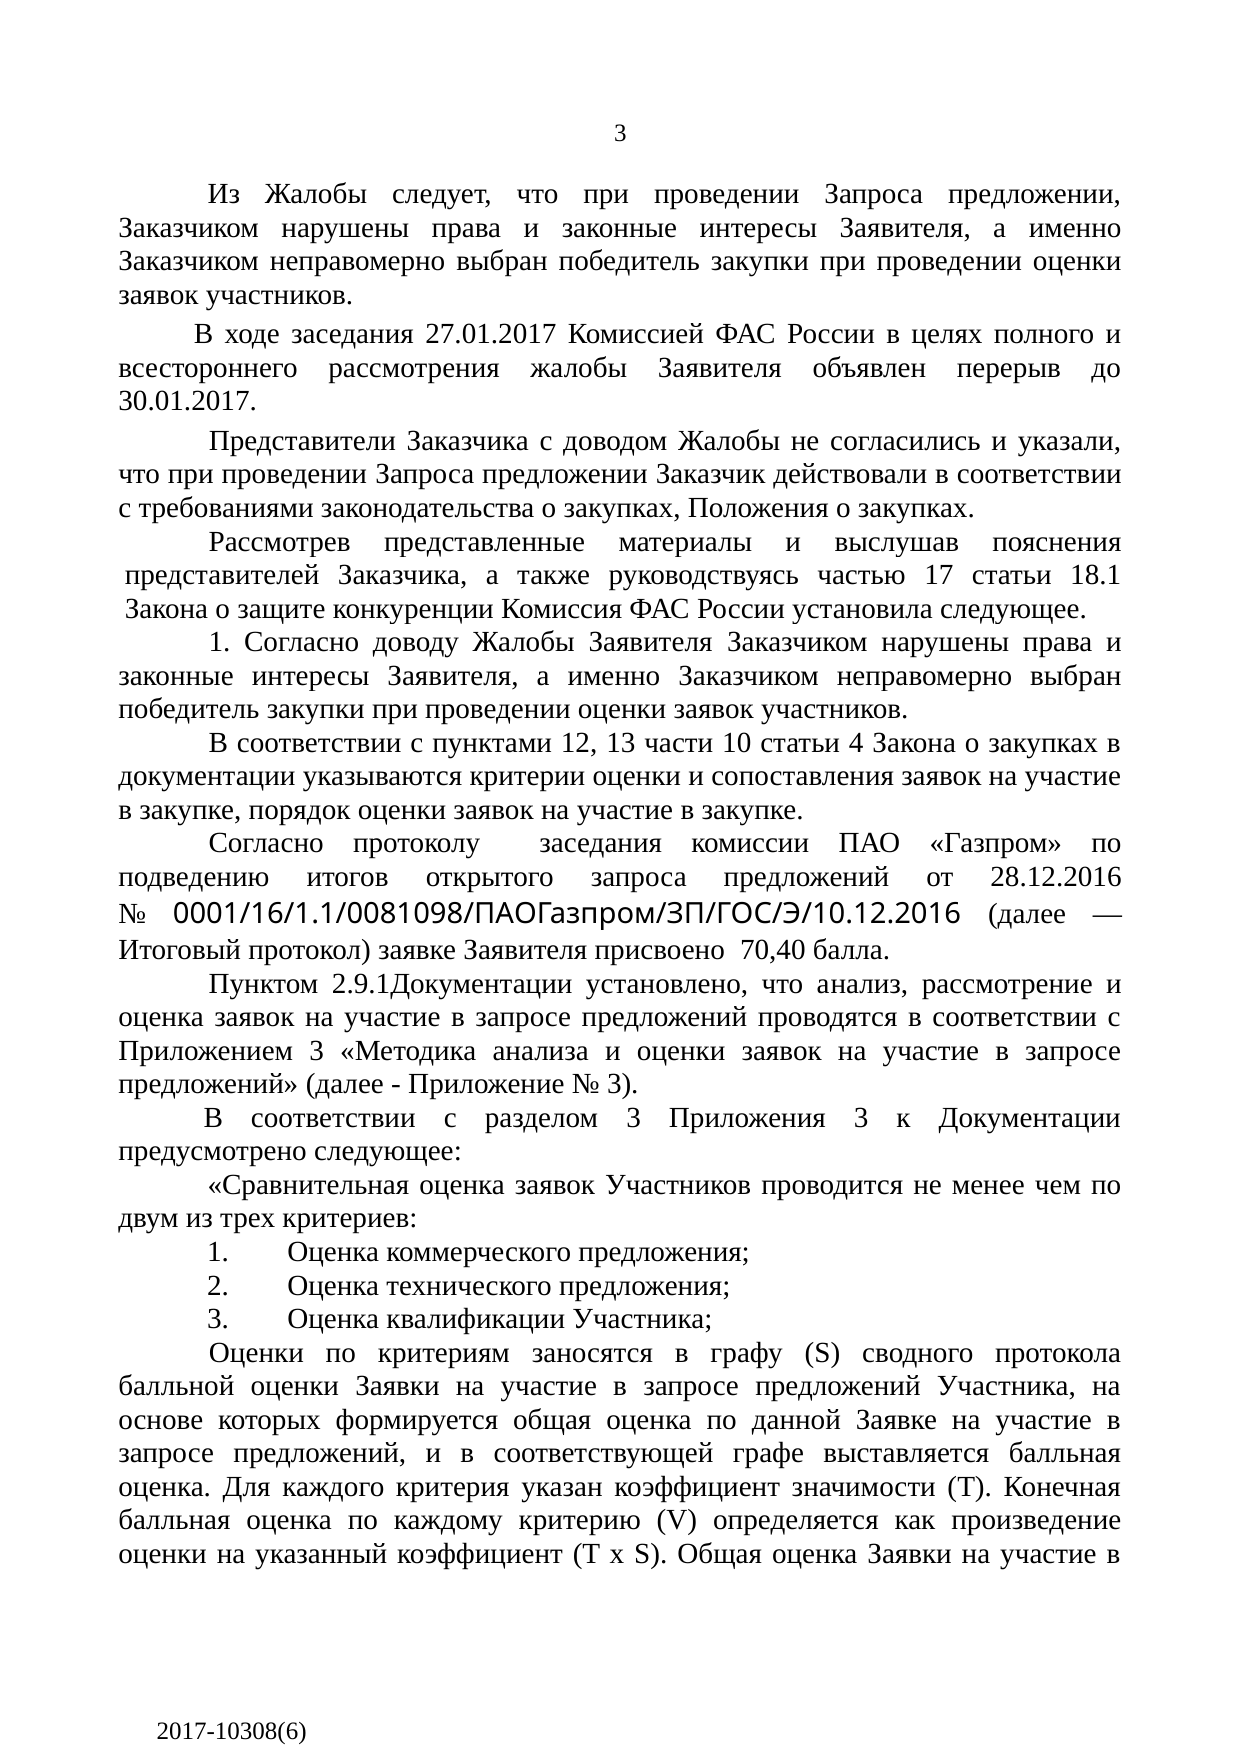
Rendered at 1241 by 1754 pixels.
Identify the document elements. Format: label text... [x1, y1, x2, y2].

text Из Жалобы следует, что при проведении Запроса предложении, Заказчиком нарушены права и законные интересы Заявителя, а именно Заказчиком неправомерно выбран победитель закупки при проведении оценки заявок участников. [118, 176, 1122, 311]
text Пунктом 2.9.1Документации установлено, что анализ, рассмотрение и оценка заявок на участие в запросе предложений проводятся в соответствии с Приложением 3 «Методика анализа и оценки заявок на участие в запросе предложений» (далее - Приложение № 3). [118, 966, 1122, 1100]
text 1. Согласно доводу Жалобы Заявителя Заказчиком нарушены права и законные интересы Заявителя, а именно Заказчиком неправомерно выбран победитель закупки при проведении оценки заявок участников. [118, 624, 1122, 725]
text В соответствии с пунктами 12, 13 части 10 статьи 4 Закона о закупках в документации указываются критерии оценки и сопоставления заявок на участие в закупке, порядок оценки заявок на участие в закупке. [118, 725, 1122, 826]
text В соответствии с разделом 3 Приложения 3 к Документации предусмотрено следующее: [118, 1100, 1122, 1167]
text В ходе заседания 27.01.2017 Комиссией ФАС России в целях полного и всестороннего рассмотрения жалобы Заявителя объявлен перерыв до 30.01.2017. [118, 316, 1122, 417]
text 2. Оценка технического предложения; [118, 1268, 1122, 1301]
text 1. Оценка коммерческого предложения; [118, 1234, 1122, 1268]
text Согласно протоколу заседания комиссии ПАО «Газпром» по подведению итогов открытого запроса предложений от 28.12.2016 № 0001/16/1.1/0081098/ПАОГазпром/ЗП/ГОС/Э/10.12.2016 (далее — Итоговый протокол) заявке Заявителя присвоено 70,40 балла. [118, 826, 1122, 966]
text Оценки по критериям заносятся в графу (S) сводного протокола балльной оценки Заявки на участие в запросе предложений Участника, на основе которых формируется общая оценка по данной Заявке на участие в запросе предложений, и в соответствующей графе выставляется балльная оценка. Для каждого критерия указан коэффициент значимости (T). Конечная балльная оценка по каждому критерию (V) определяется как произведение оценки на указанный коэффициент (T x S). Общая оценка Заявки на участие в [118, 1335, 1122, 1569]
text «Сравнительная оценка заявок Участников проводится не менее чем по двум из трех критериев: [118, 1167, 1122, 1234]
text Представители Заказчика с доводом Жалобы не согласились и указали, что при проведении Запроса предложении Заказчик действовали в соответствии с требованиями законодательства о закупках, Положения о закупках. [118, 423, 1122, 524]
text Рассмотрев представленные материалы и выслушав пояснения представителей Заказчика, а также руководствуясь частью 17 статьи 18.1 Закона о защите конкуренции Комиссия ФАС России установила следующее. [124, 524, 1122, 624]
text 3. Оценка квалификации Участника; [118, 1301, 1122, 1335]
